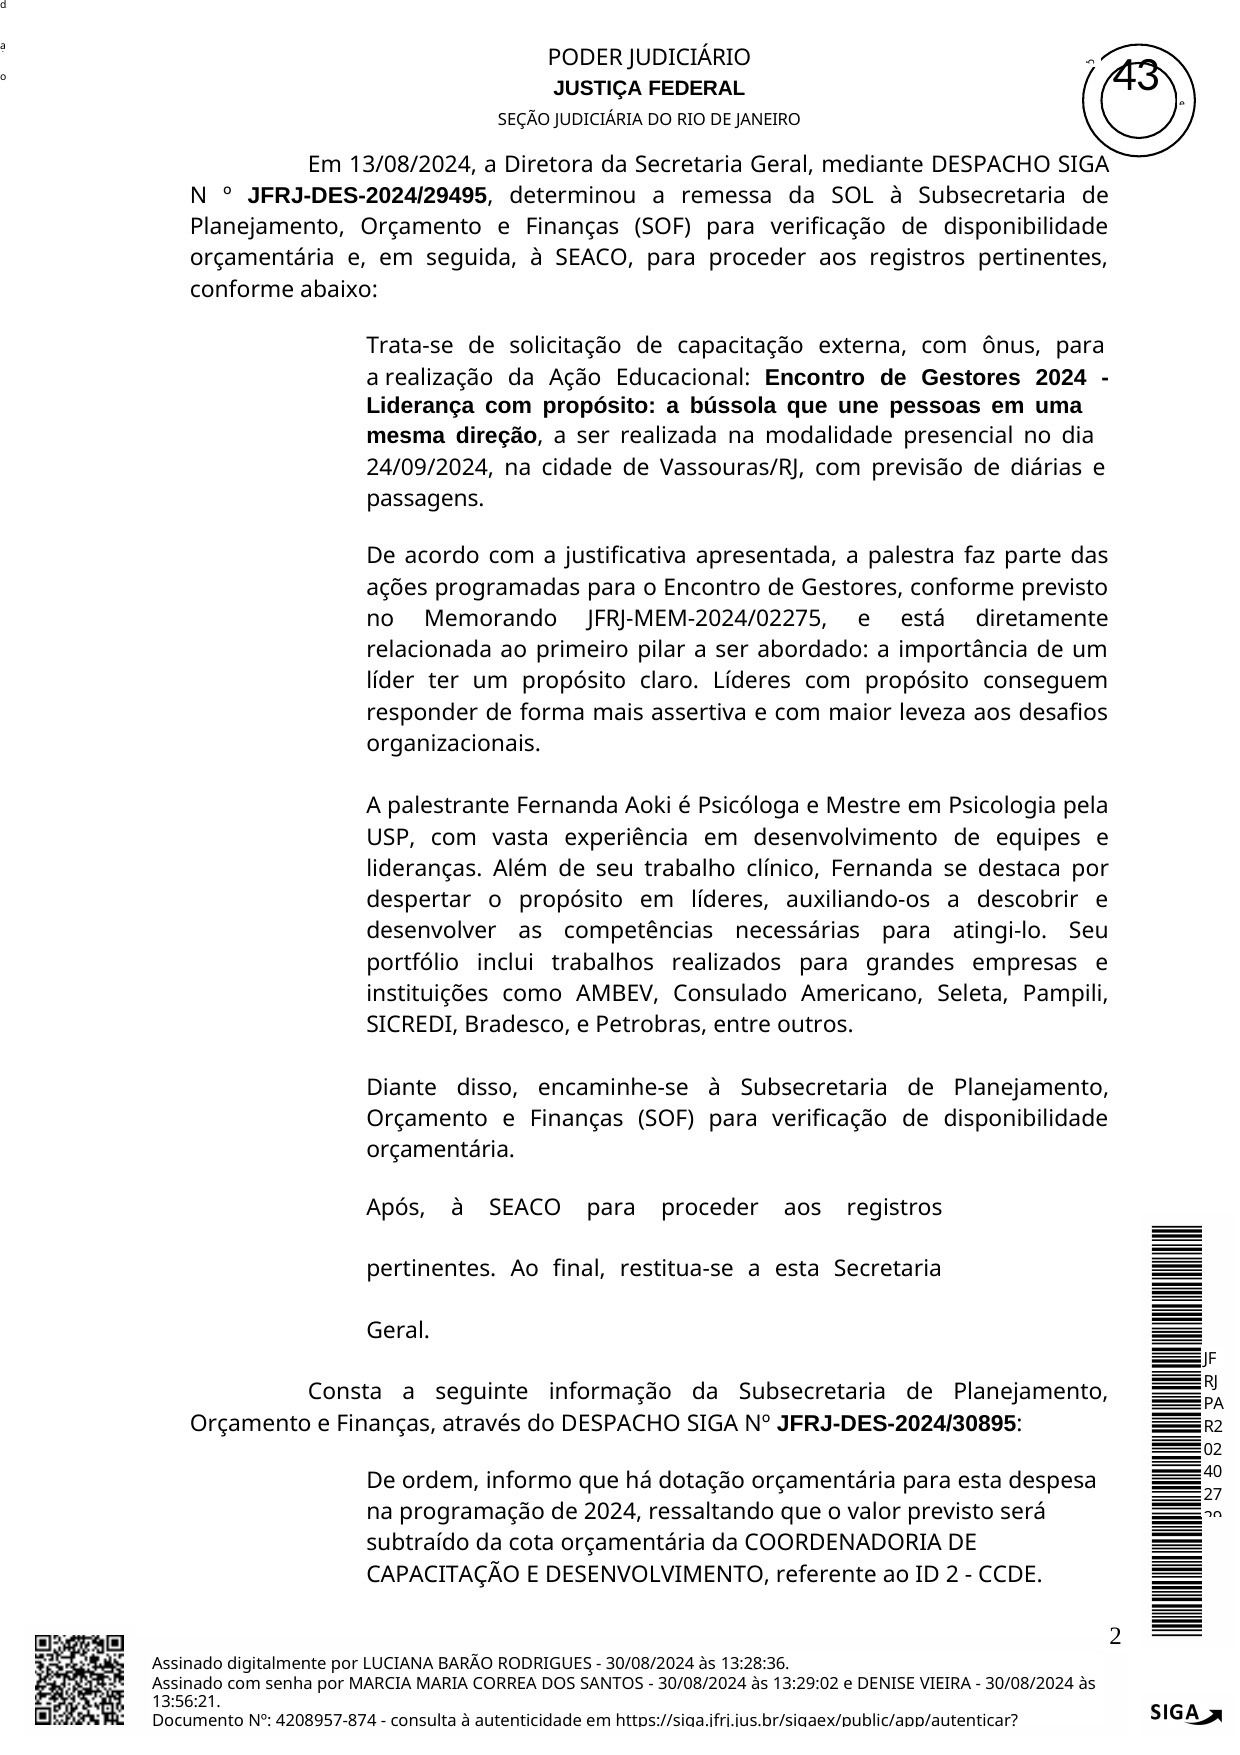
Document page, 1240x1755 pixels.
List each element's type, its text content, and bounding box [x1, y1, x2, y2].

text Em 13/08/2024, a Diretora da Secretaria Geral, mediante DESPACHO SIGA N º JFRJ-DES-2024/29495, determinou a remessa da SOL à Subsecretaria de Planejamento, Orçamento e Finanças (SOF) para verificação de disponibilidade orçamentária e, em seguida, à SEACO, para proceder aos registros pertinentes, conforme abaixo: [189, 148, 1109, 304]
text a [0, 41, 6, 51]
text Após, à SEACO para proceder aos registros pertinentes. Ao final, restitua-se a esta Secretaria Geral. [366, 1191, 942, 1345]
text A palestrante Fernanda Aoki é Psicóloga e Mestre em Psicologia pela USP, com vasta experiência em desenvolvimento de equipes e lideranças. Além de seu trabalho clínico, Fernanda se destaca por despertar o propósito em líderes, auxiliando-os a descobrir e desenvolver as competências necessárias para atingi-lo. Seu portfólio inclui trabalhos realizados para grandes empresas e instituições como AMBEV, Consulado Americano, Seleta, Pampili, SICREDI, Bradesco, e Petrobras, entre outros. [366, 789, 1109, 1039]
text o [0, 72, 6, 82]
text Trata-se de solicitação de capacitação externa, com ônus, para a realização da Ação Educacional: Encontro de Gestores 2024 - Liderança com propósito: a bússola que une pessoas em uma mesma direção, a ser realizada na modalidade presencial no dia 24/09/2024, na cidade de Vassouras/RJ, com previsão de diárias e passagens. [366, 329, 1121, 513]
text De acordo com a justificativa apresentada, a palestra faz parte das ações programadas para o Encontro de Gestores, conforme previsto no Memorando JFRJ-MEM-2024/02275, e está diretamente relacionada ao primeiro pilar a ser abordado: a importância de um líder ter um propósito claro. Líderes com propósito conseguem responder de forma mais assertiva e com maior leveza aos desafios organizacionais. [366, 539, 1109, 758]
text JUSTIÇA FEDERAL [311, 76, 988, 99]
text De ordem, informo que há dotação orçamentária para esta despesa na programação de 2024, ressaltando que o valor previsto será subtraído da cota orçamentária da COORDENADORIA DE CAPACITAÇÃO E DESENVOLVIMENTO, referente ao ID 2 - CCDE. [366, 1464, 1104, 1589]
text ç [1085, 59, 1099, 67]
subtitle PODER JUDICIÁRIO [311, 41, 988, 72]
text JFRJPAR202402729A [1203, 1347, 1224, 1517]
text Consta a seguinte informação da Subsecretaria de Planejamento, Orçamento e Finanças, através do DESPACHO SIGA Nº JFRJ-DES-2024/30895: [189, 1375, 1109, 1438]
text Diante disso, encaminhe-se à Subsecretaria de Planejamento, Orçamento e Finanças (SOF) para verificação de disponibilidade orçamentária. [366, 1071, 1109, 1164]
text e [1179, 97, 1193, 105]
text SEÇÃO JUDICIÁRIA DO RIO DE JANEIRO [311, 107, 987, 130]
text d [0, 0, 6, 10]
